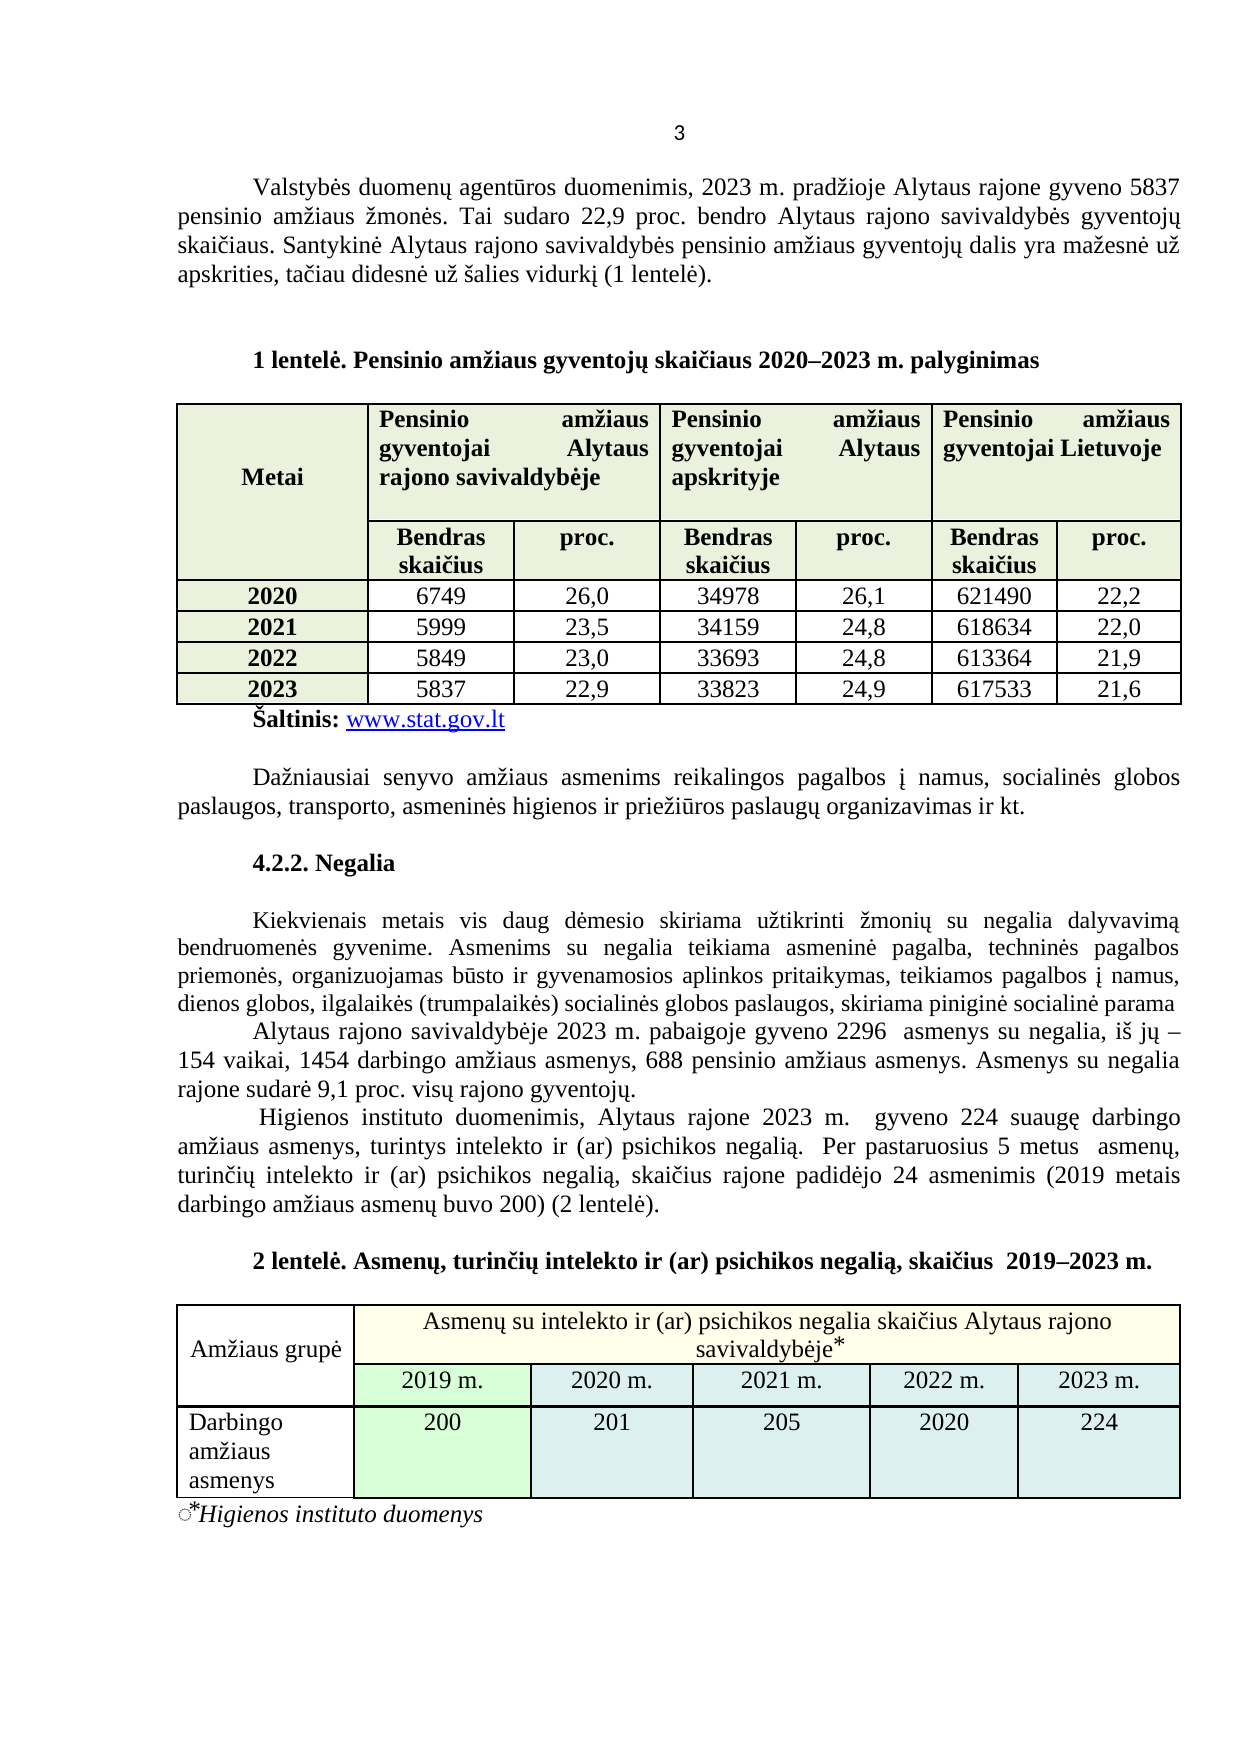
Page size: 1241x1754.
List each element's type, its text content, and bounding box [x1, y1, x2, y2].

table_cell 2021 m. [694, 1365, 869, 1405]
table_cell 21,9 [1058, 643, 1180, 672]
table_header Pensinio amžiaus gyventojai Lietuvoje [933, 405, 1180, 519]
table_cell proc. [515, 522, 659, 579]
table_cell 205 [694, 1408, 869, 1497]
table_cell 613364 [933, 643, 1056, 672]
table_header Metai [178, 405, 367, 579]
table_header Amžiaus grupė [178, 1306, 353, 1405]
table_cell 33693 [661, 643, 795, 672]
table_cell 23,0 [515, 643, 659, 672]
table_header Pensinio amžiaus gyventojai Alytaus rajono savivaldybėje [369, 405, 659, 519]
table_cell 33823 [661, 674, 795, 702]
table_cell Bendras skaičius [933, 522, 1056, 579]
text Kiekvienais metais vis daug dėmesio skiriama užtikrinti žmonių su negalia dalyvavimą bendruomenės gyvenime. Asmenims su negalia teikiama asmeninė pagalba, techninės pagalbos priemonės, organizuojamas būsto ir gyvenamosios aplinkos pritaikymas, teikiamos pagalbos į namus, dienos globos, ilgalaikės (trumpalaikės) socialinės globos paslaugos, skiriama piniginė socialinė parama [177, 906, 1181, 1016]
table_header Asmenų su intelekto ir (ar) psichikos negalia skaičius Alytaus rajono savivaldybėje ⃰ [355, 1306, 1179, 1363]
table_cell 618634 [933, 612, 1056, 641]
table_cell proc. [1058, 522, 1180, 579]
table_cell 200 [355, 1408, 530, 1497]
table_cell 22,9 [515, 674, 659, 702]
table_cell 5999 [369, 612, 513, 641]
table_cell 2020 [178, 581, 367, 610]
table_cell 34159 [661, 612, 795, 641]
text 4.2.2. Negalia [177, 848, 1181, 877]
table_cell 23,5 [515, 612, 659, 641]
table_cell 621490 [933, 581, 1056, 610]
table_cell 2022 [178, 643, 367, 672]
text Valstybės duomenų agentūros duomenimis, 2023 m. pradžioje Alytaus rajone gyveno 5837 pensinio amžiaus žmonės. Tai sudaro 22,9 proc. bendro Alytaus rajono savivaldybės gyventojų skaičiaus. Santykinė Alytaus rajono savivaldybės pensinio amžiaus gyventojų dalis yra mažesnė už apskrities, tačiau didesnė už šalies vidurkį (1 lentelė). [177, 172, 1181, 287]
text Šaltinis: www.stat.gov.lt [177, 705, 1181, 733]
text 1 lentelė. Pensinio amžiaus gyventojų skaičiaus 2020–2023 m. palyginimas [177, 345, 1181, 374]
table_cell 2021 [178, 612, 367, 641]
table_cell 24,8 [797, 612, 931, 641]
table_cell 26,1 [797, 581, 931, 610]
table_cell 34978 [661, 581, 795, 610]
table_cell 24,9 [797, 674, 931, 702]
table_cell Bendras skaičius [661, 522, 795, 579]
table_cell 2022 m. [871, 1365, 1017, 1405]
table_cell 2019 m. [355, 1365, 530, 1405]
table_cell 22,2 [1058, 581, 1180, 610]
table_cell 24,8 [797, 643, 931, 672]
table_cell proc. [797, 522, 931, 579]
table_cell 224 [1019, 1408, 1179, 1497]
table_cell 2023 [178, 674, 367, 702]
text Alytaus rajono savivaldybėje 2023 m. pabaigoje gyveno 2296 asmenys su negalia, iš jų – 154 vaikai, 1454 darbingo amžiaus asmenys, 688 pensinio amžiaus asmenys. Asmenys su negalia rajone sudarė 9,1 proc. visų rajono gyventojų. [177, 1016, 1181, 1102]
table_cell 6749 [369, 581, 513, 610]
table_cell 5849 [369, 643, 513, 672]
table_cell 22,0 [1058, 612, 1180, 641]
table_cell 21,6 [1058, 674, 1180, 702]
text Higienos instituto duomenimis, Alytaus rajone 2023 m. gyveno 224 suaugę darbingo amžiaus asmenys, turintys intelekto ir (ar) psichikos negalią. Per pastaruosius 5 metus asmenų, turinčių intelekto ir (ar) psichikos negalią, skaičius rajone padidėjo 24 asmenimis (2019 metais darbingo amžiaus asmenų buvo 200) (2 lentelė). [177, 1102, 1181, 1217]
table_cell Bendras skaičius [369, 522, 513, 579]
table_cell 26,0 [515, 581, 659, 610]
table_cell Darbingo amžiaus asmenys [178, 1408, 353, 1497]
table_cell 2020 [871, 1408, 1017, 1497]
table_cell 2023 m. [1019, 1365, 1179, 1405]
table_cell 201 [532, 1408, 692, 1497]
text 2 lentelė. Asmenų, turinčių intelekto ir (ar) psichikos negalią, skaičius 2019–2023 m. [177, 1246, 1181, 1275]
table_cell 5837 [369, 674, 513, 702]
text ⃰ Higienos instituto duomenys [177, 1499, 1181, 1527]
table_header Pensinio amžiaus gyventojai Alytaus apskrityje [661, 405, 931, 519]
text Dažniausiai senyvo amžiaus asmenims reikalingos pagalbos į namus, socialinės globos paslaugos, transporto, asmeninės higienos ir priežiūros paslaugų organizavimas ir kt. [177, 762, 1181, 819]
table_cell 617533 [933, 674, 1056, 702]
table_cell 2020 m. [532, 1365, 692, 1405]
